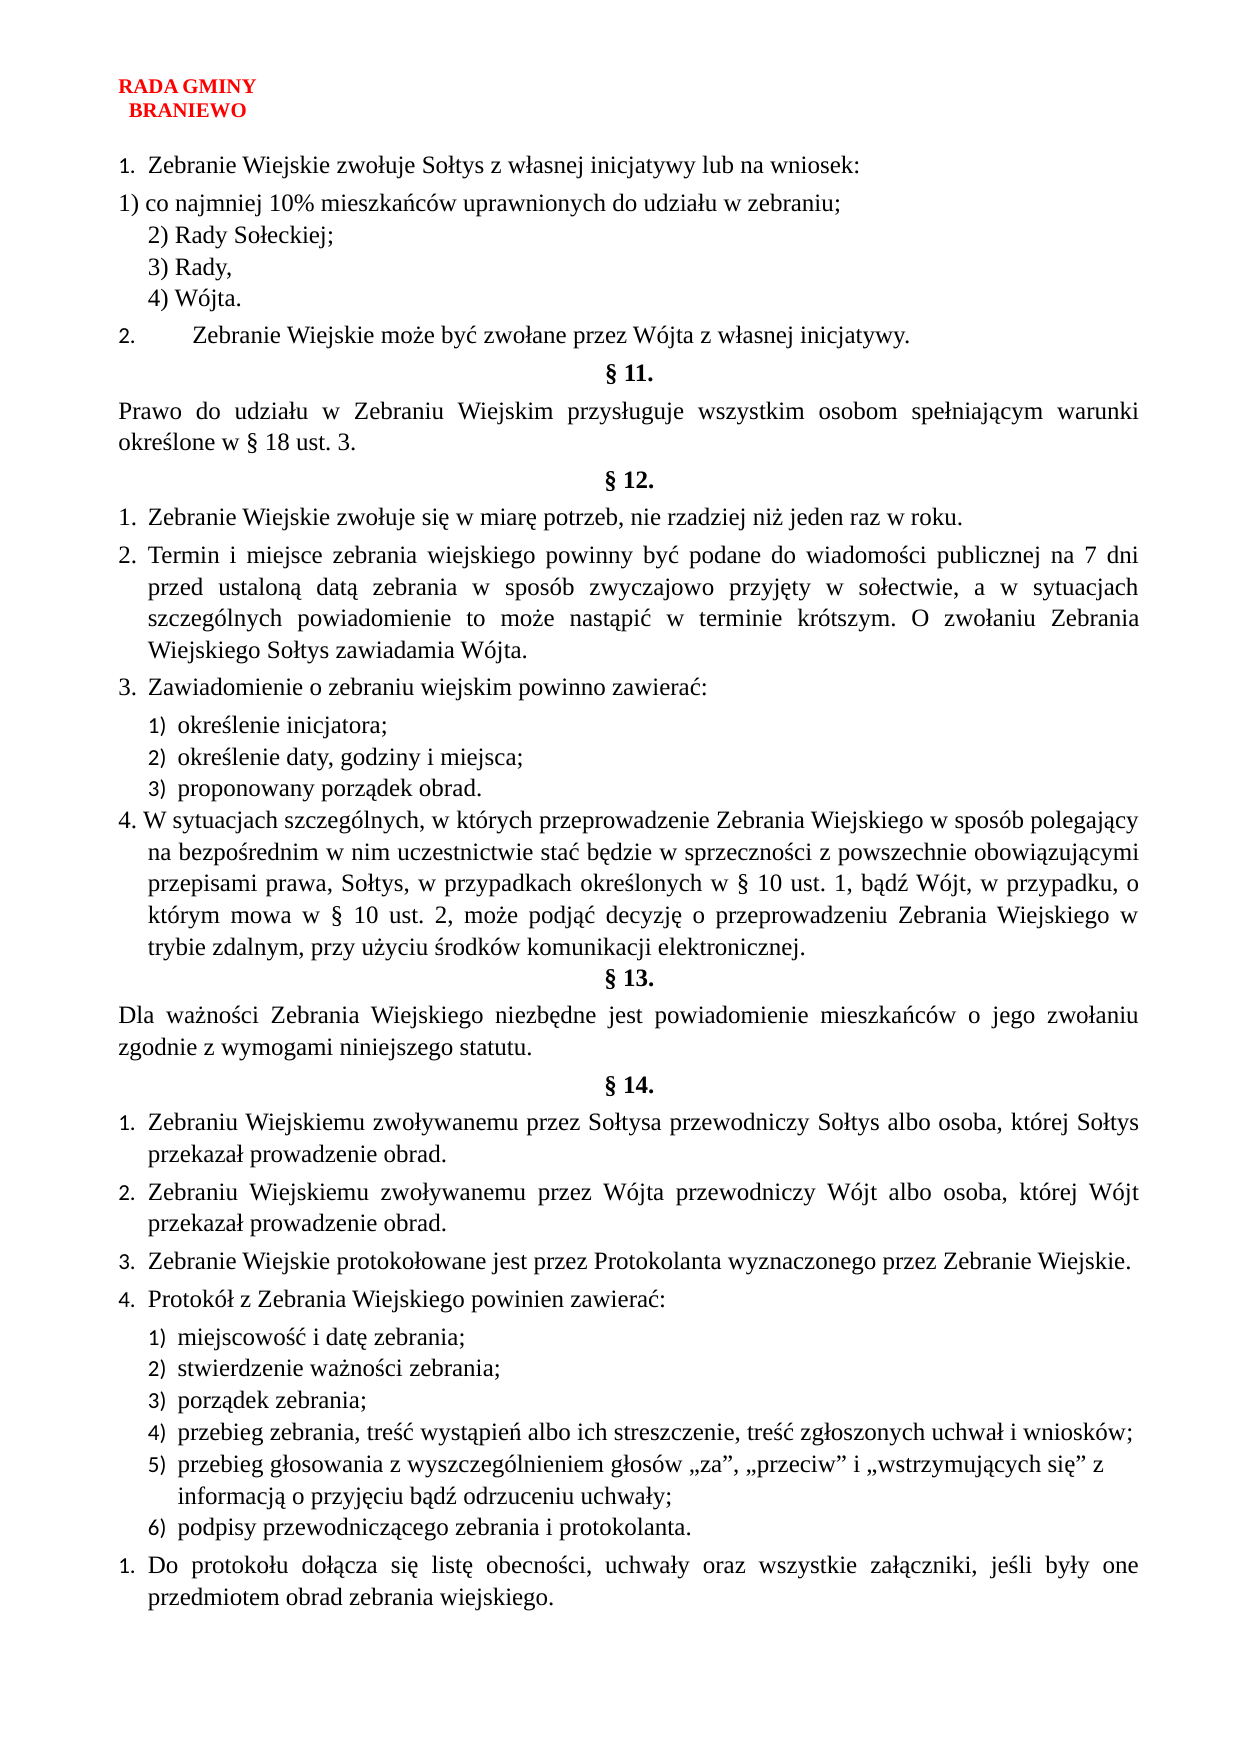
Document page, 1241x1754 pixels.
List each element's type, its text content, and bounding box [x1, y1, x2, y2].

list Zebranie Wiejskie protokołowane jest przez Protokolanta wyznaczonego przez Zebranie Wiejskie. [118, 1246, 1140, 1275]
text § 11. [118, 358, 1140, 387]
list stwierdzenie ważności zebrania; [148, 1353, 1140, 1382]
text § 13. [118, 963, 1140, 992]
text § 12. [118, 465, 1140, 494]
text 1) co najmniej 10% mieszkańców uprawnionych do udziału w zebraniu; 2) Rady Sołeckiej; 3) Rady, 4) Wójta. [118, 188, 1140, 312]
list podpisy przewodniczącego zebrania i protokolanta. [148, 1512, 1140, 1542]
text § 14. [118, 1070, 1140, 1098]
list Zebraniu Wiejskiemu zwoływanemu przez Wójta przewodniczy Wójt albo osoba, której Wójt przekazał prowadzenie obrad. [118, 1177, 1140, 1237]
list miejscowość i datę zebrania; [148, 1322, 1140, 1351]
list określenie inicjatora; [148, 710, 1140, 739]
list proponowany porządek obrad. [148, 773, 1140, 802]
text Dla ważności Zebrania Wiejskiego niezbędne jest powiadomienie mieszkańców o jego zwołaniu zgodnie z wymogami niniejszego statutu. [118, 1001, 1140, 1061]
list porządek zebrania; [148, 1385, 1140, 1414]
list przebieg zebrania, treść wystąpień albo ich streszczenie, treść zgłoszonych uchwał i wniosków; [148, 1417, 1140, 1446]
list Termin i miejsce zebrania wiejskiego powinny być podane do wiadomości publicznej na 7 dni przed ustaloną datą zebrania w sposób zwyczajowo przyjęty w sołectwie, a w sytuacjach szczególnych powiadomienie to może nastąpić w terminie krótszym. O zwołaniu Zebrania Wiejskiego Sołtys zawiadamia Wójta. [118, 540, 1140, 663]
list Zebranie Wiejskie może być zwołane przez Wójta z własnej inicjatywy. [118, 321, 1140, 350]
list przebieg głosowania z wyszczególnieniem głosów „za”, „przeciw” i „wstrzymujących się” z informacją o przyjęciu bądź odrzuceniu uchwały; [148, 1449, 1140, 1510]
list określenie daty, godziny i miejsca; [148, 742, 1140, 771]
list Protokół z Zebrania Wiejskiego powinien zawierać: [118, 1284, 1140, 1313]
list Zebraniu Wiejskiemu zwoływanemu przez Sołtysa przewodniczy Sołtys albo osoba, której Sołtys przekazał prowadzenie obrad. [118, 1107, 1140, 1168]
list Zawiadomienie o zebraniu wiejskim powinno zawierać: [118, 672, 1140, 701]
text Prawo do udziału w Zebraniu Wiejskim przysługuje wszystkim osobom spełniającym warunki określone w § 18 ust. 3. [118, 396, 1140, 456]
list Zebranie Wiejskie zwołuje Sołtys z własnej inicjatywy lub na wniosek: [118, 151, 1140, 180]
list Do protokołu dołącza się listę obecności, uchwały oraz wszystkie załączniki, jeśli były one przedmiotem obrad zebrania wiejskiego. [118, 1550, 1140, 1611]
list Zebranie Wiejskie zwołuje się w miarę potrzeb, nie rzadziej niż jeden raz w roku. [118, 502, 1140, 531]
text 4. W sytuacjach szczególnych, w których przeprowadzenie Zebrania Wiejskiego w sposób polegający na bezpośrednim w nim uczestnictwie stać będzie w sprzeczności z powszechnie obowiązującymi przepisami prawa, Sołtys, w przypadkach określonych w § 10 ust. 1, bądź Wójt, w przypadku, o którym mowa w § 10 ust. 2, może podjąć decyzję o przeprowadzeniu Zebrania Wiejskiego w trybie zdalnym, przy użyciu środków komunikacji elektronicznej. [118, 805, 1140, 960]
